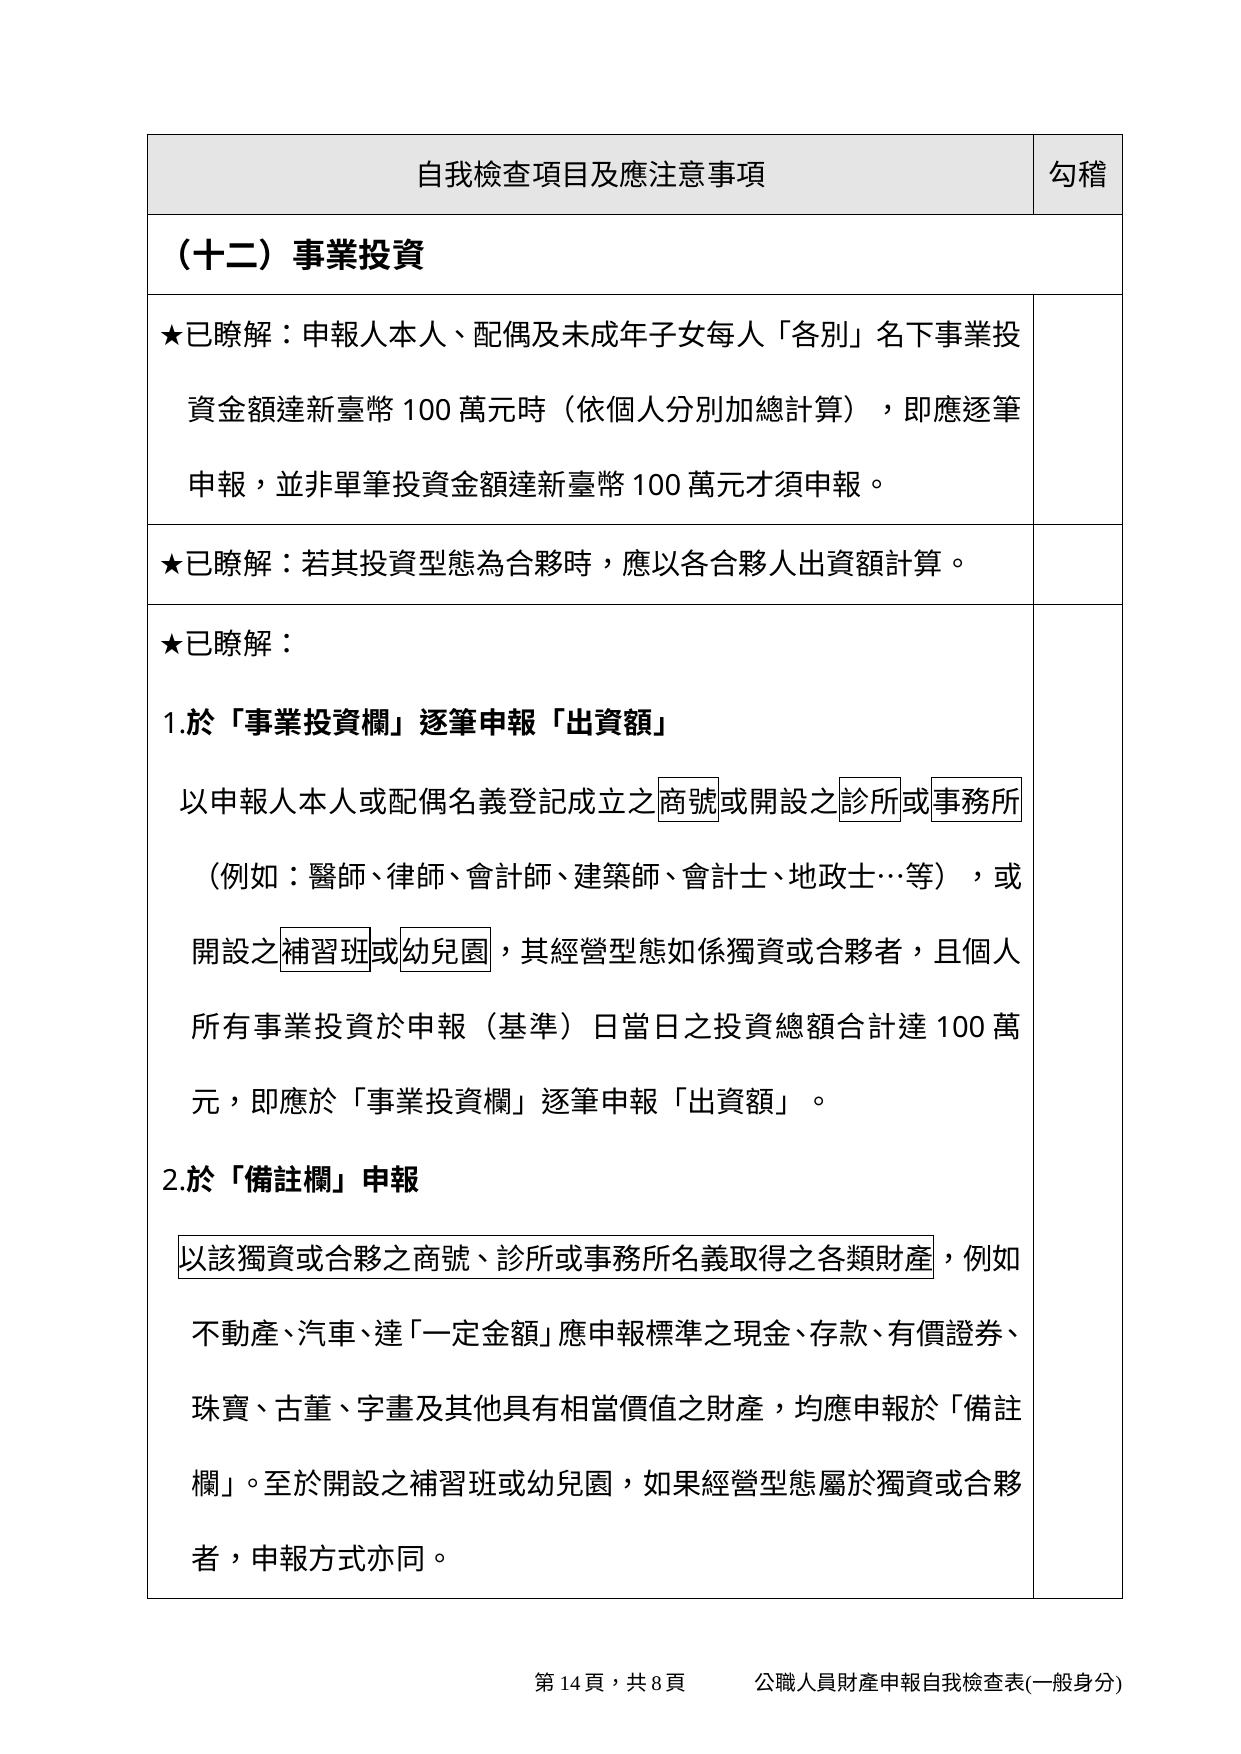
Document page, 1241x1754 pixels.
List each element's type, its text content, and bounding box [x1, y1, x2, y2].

table_cell ★已瞭解：若其投資型態為合夥時，應以各合夥人出資額計算。 [148, 525, 1033, 603]
table_cell [1034, 525, 1122, 603]
table_cell [1034, 295, 1122, 524]
table_cell ★已瞭解：申報人本人、配偶及未成年子女每人「各別」名下事業投資金額達新臺幣100萬元時（依個人分別加總計算），即應逐筆申報，並非單筆投資金額達新臺幣100萬元才須申報。 [148, 295, 1033, 524]
table_cell （十二）事業投資 [148, 215, 1122, 294]
table_header 勾稽 [1034, 135, 1122, 214]
table_header 自我檢查項目及應注意事項 [148, 135, 1033, 214]
table_cell ★已瞭解： 1.於「事業投資欄」逐筆申報「出資額」 以申報人本人或配偶名義登記成立之商號或開設之診所或事務所（例如：醫師、律師、會計師、建築師、會計士、地政士…等），或開設之補習班或幼兒園，其經營型態如係獨資或合夥者，且個人所有事業投資於申報（基準）日當日之投資總額合計達100萬元，即應於「事業投資欄」逐筆申報「出資額」。 2.於「備註欄」申報 以該獨資或合夥之商號、診所或事務所名義取得之各類財產，例如不動產、汽車、達「一定金額」應申報標準之現金、存款、有價證券、珠寶、古董、字畫及其他具有相當價值之財產，均應申報於「備註欄」。至於開設之補習班或幼兒園，如果經營型態屬於獨資或合夥者，申報方式亦同。 [148, 605, 1033, 1598]
table_cell [1034, 605, 1122, 1598]
